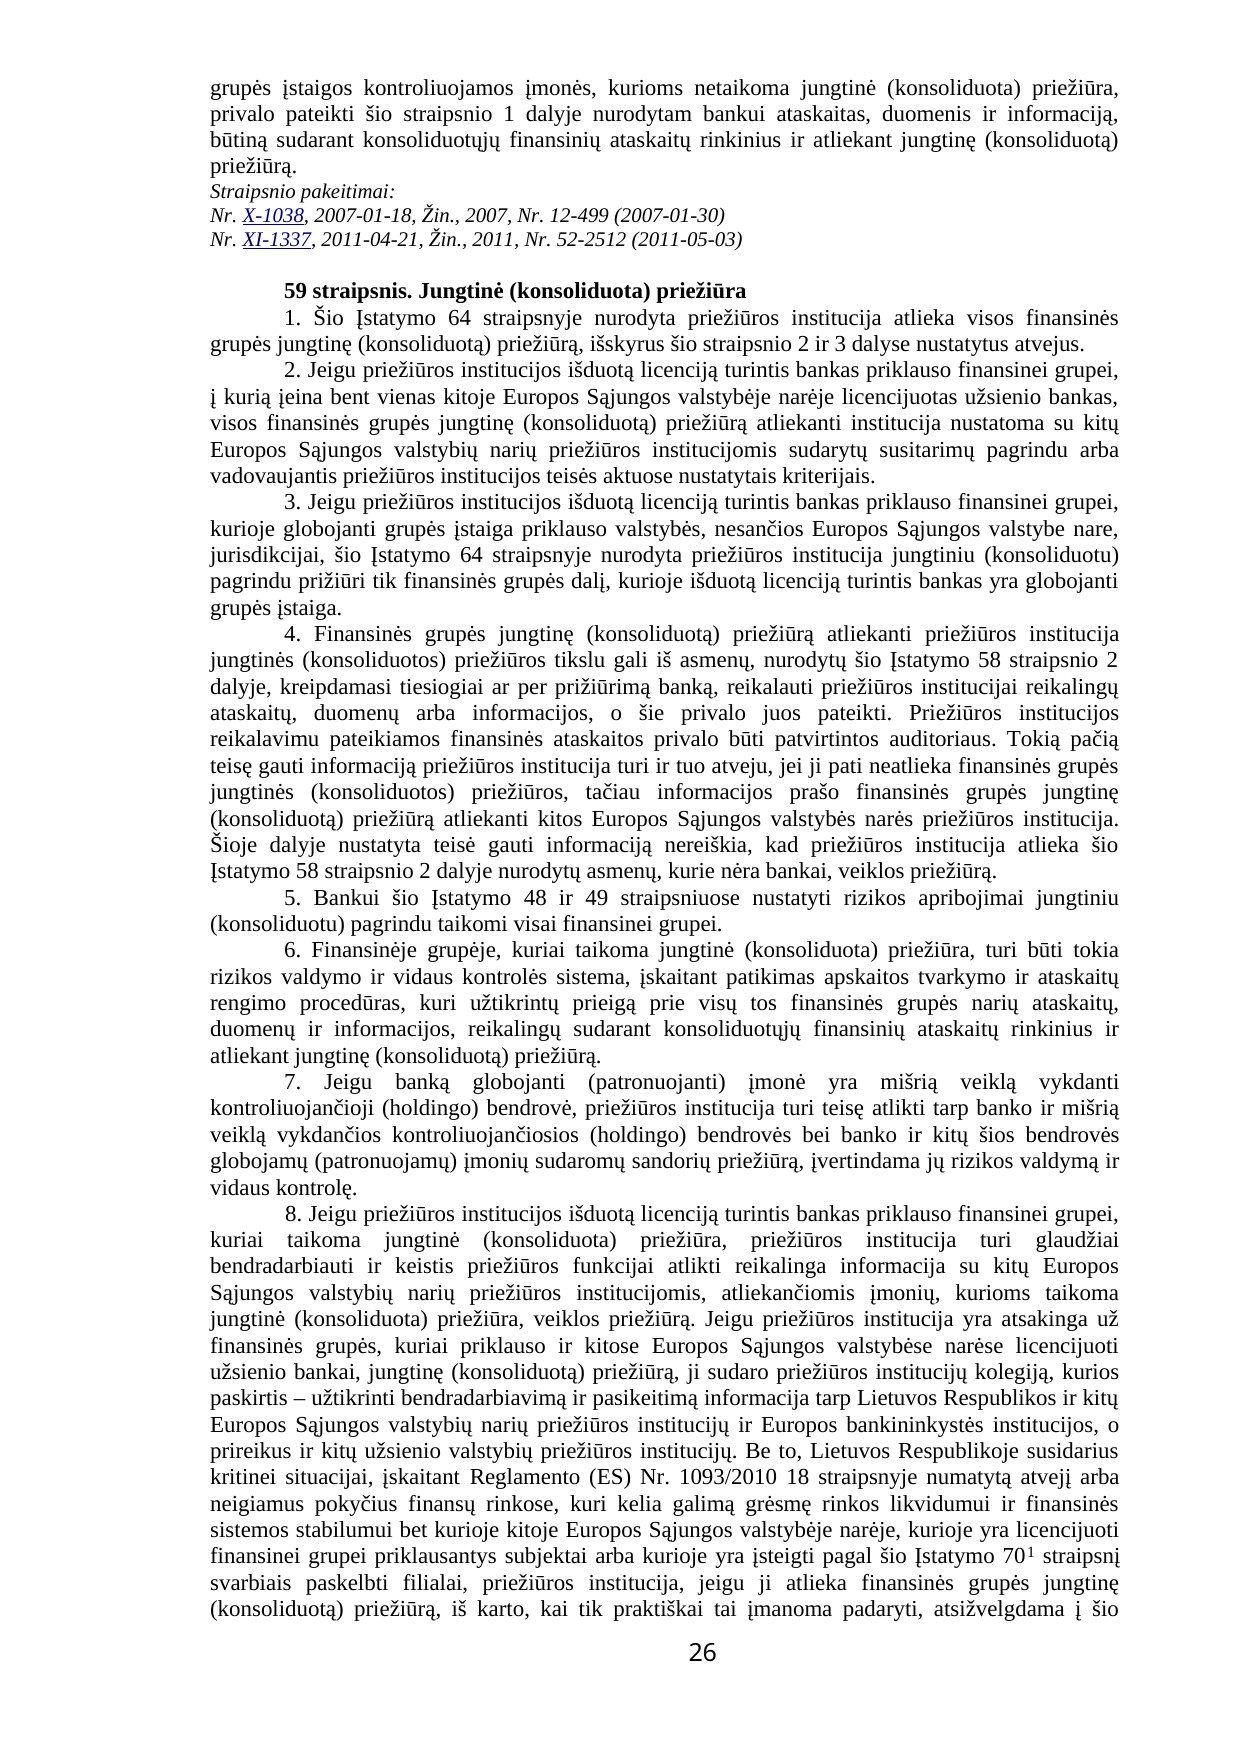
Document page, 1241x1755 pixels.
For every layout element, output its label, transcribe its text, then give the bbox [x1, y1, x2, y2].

text 2. Jeigu priežiūros institucijos išduotą licenciją turintis bankas priklauso finansinei grupei, į kurią įeina bent vienas kitoje Europos Sąjungos valstybėje narėje licencijuotas užsienio bankas, visos finansinės grupės jungtinę (konsoliduotą) priežiūrą atliekanti institucija nustatoma su kitų Europos Sąjungos valstybių narių priežiūros institucijomis sudarytų susitarimų pagrindu arba vadovaujantis priežiūros institucijos teisės aktuose nustatytais kriterijais. [210, 357, 1120, 488]
text Straipsnio pakeitimai: [210, 179, 1120, 203]
text 3. Jeigu priežiūros institucijos išduotą licenciją turintis bankas priklauso finansinei grupei, kurioje globojanti grupės įstaiga priklauso valstybės, nesančios Europos Sąjungos valstybe nare, jurisdikcijai, šio Įstatymo 64 straipsnyje nurodyta priežiūros institucija jungtiniu (konsoliduotu) pagrindu prižiūri tik finansinės grupės dalį, kurioje išduotą licenciją turintis bankas yra globojanti grupės įstaiga. [210, 488, 1120, 620]
text Nr. XI-1337, 2011-04-21, Žin., 2011, Nr. 52-2512 (2011-05-03) [210, 227, 1120, 251]
text 8. Jeigu priežiūros institucijos išduotą licenciją turintis bankas priklauso finansinei grupei, kuriai taikoma jungtinė (konsoliduota) priežiūra, priežiūros institucija turi glaudžiai bendradarbiauti ir keistis priežiūros funkcijai atlikti reikalinga informacija su kitų Europos Sąjungos valstybių narių priežiūros institucijomis, atliekančiomis įmonių, kurioms taikoma jungtinė (konsoliduota) priežiūra, veiklos priežiūrą. Jeigu priežiūros institucija yra atsakinga už finansinės grupės, kuriai priklauso ir kitose Europos Sąjungos valstybėse narėse licencijuoti užsienio bankai, jungtinę (konsoliduotą) priežiūrą, ji sudaro priežiūros institucijų kolegiją, kurios paskirtis – užtikrinti bendradarbiavimą ir pasikeitimą informacija tarp Lietuvos Respublikos ir kitų Europos Sąjungos valstybių narių priežiūros institucijų ir Europos bankininkystės institucijos, o prireikus ir kitų užsienio valstybių priežiūros institucijų. Be to, Lietuvos Respublikoje susidarius kritinei situacijai, įskaitant Reglamento (ES) Nr. 1093/2010 18 straipsnyje numatytą atvejį arba neigiamus pokyčius finansų rinkose, kuri kelia galimą grėsmę rinkos likvidumui ir finansinės sistemos stabilumui bet kurioje kitoje Europos Sąjungos valstybėje narėje, kurioje yra licencijuoti finansinei grupei priklausantys subjektai arba kurioje yra įsteigti pagal šio Įstatymo 701 straipsnį svarbiais paskelbti filialai, priežiūros institucija, jeigu ji atlieka finansinės grupės jungtinę (konsoliduotą) priežiūrą, iš karto, kai tik praktiškai tai įmanoma padaryti, atsižvelgdama į šio [210, 1200, 1120, 1622]
text Nr. X-1038, 2007-01-18, Žin., 2007, Nr. 12-499 (2007-01-30) [210, 203, 1120, 227]
text grupės įstaigos kontroliuojamos įmonės, kurioms netaikoma jungtinė (konsoliduota) priežiūra, privalo pateikti šio straipsnio 1 dalyje nurodytam bankui ataskaitas, duomenis ir informaciją, būtiną sudarant konsoliduotųjų finansinių ataskaitų rinkinius ir atliekant jungtinę (konsoliduotą) priežiūrą. [210, 73, 1120, 179]
text 1. Šio Įstatymo 64 straipsnyje nurodyta priežiūros institucija atlieka visos finansinės grupės jungtinę (konsoliduotą) priežiūrą, išskyrus šio straipsnio 2 ir 3 dalyse nustatytus atvejus. [210, 304, 1120, 357]
text 6. Finansinėje grupėje, kuriai taikoma jungtinė (konsoliduota) priežiūra, turi būti tokia rizikos valdymo ir vidaus kontrolės sistema, įskaitant patikimas apskaitos tvarkymo ir ataskaitų rengimo procedūras, kuri užtikrintų prieigą prie visų tos finansinės grupės narių ataskaitų, duomenų ir informacijos, reikalingų sudarant konsoliduotųjų finansinių ataskaitų rinkinius ir atliekant jungtinę (konsoliduotą) priežiūrą. [210, 936, 1120, 1068]
text 7. Jeigu banką globojanti (patronuojanti) įmonė yra mišrią veiklą vykdanti kontroliuojančioji (holdingo) bendrovė, priežiūros institucija turi teisę atlikti tarp banko ir mišrią veiklą vykdančios kontroliuojančiosios (holdingo) bendrovės bei banko ir kitų šios bendrovės globojamų (patronuojamų) įmonių sudaromų sandorių priežiūrą, įvertindama jų rizikos valdymą ir vidaus kontrolę. [210, 1068, 1120, 1200]
text 59 straipsnis. Jungtinė (konsoliduota) priežiūra [210, 277, 1120, 304]
text 4. Finansinės grupės jungtinę (konsoliduotą) priežiūrą atliekanti priežiūros institucija jungtinės (konsoliduotos) priežiūros tikslu gali iš asmenų, nurodytų šio Įstatymo 58 straipsnio 2 dalyje, kreipdamasi tiesiogiai ar per prižiūrimą banką, reikalauti priežiūros institucijai reikalingų ataskaitų, duomenų arba informacijos, o šie privalo juos pateikti. Priežiūros institucijos reikalavimu pateikiamos finansinės ataskaitos privalo būti patvirtintos auditoriaus. Tokią pačią teisę gauti informaciją priežiūros institucija turi ir tuo atveju, jei ji pati neatlieka finansinės grupės jungtinės (konsoliduotos) priežiūros, tačiau informacijos prašo finansinės grupės jungtinę (konsoliduotą) priežiūrą atliekanti kitos Europos Sąjungos valstybės narės priežiūros institucija. Šioje dalyje nustatyta teisė gauti informaciją nereiškia, kad priežiūros institucija atlieka šio Įstatymo 58 straipsnio 2 dalyje nurodytų asmenų, kurie nėra bankai, veiklos priežiūrą. [210, 620, 1120, 884]
text 5. Bankui šio Įstatymo 48 ir 49 straipsniuose nustatyti rizikos apribojimai jungtiniu (konsoliduotu) pagrindu taikomi visai finansinei grupei. [210, 884, 1120, 936]
